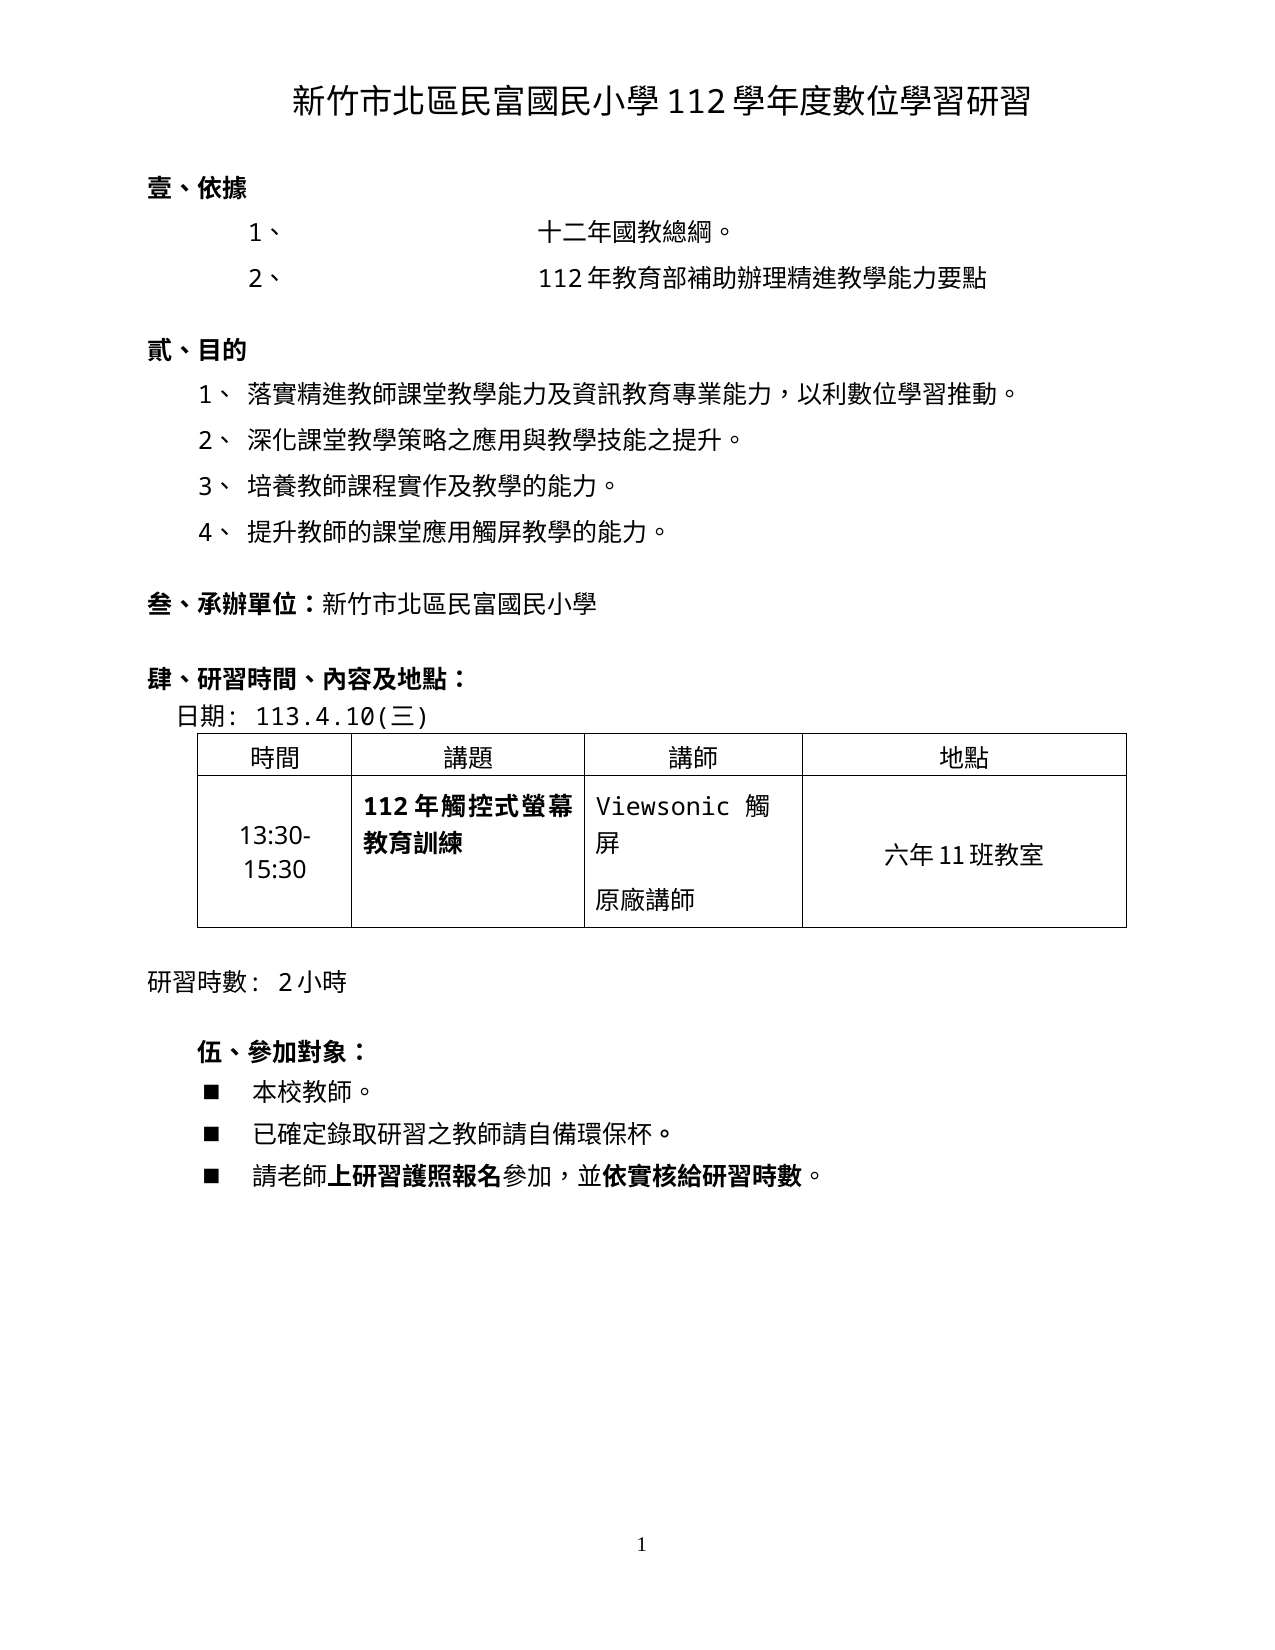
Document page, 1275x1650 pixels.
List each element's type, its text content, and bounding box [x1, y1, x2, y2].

list 十二年國教總綱。 [248, 205, 1127, 251]
text 貳、目的 [148, 331, 1127, 367]
text 日期: 113.4.10(三) [148, 696, 1127, 733]
list 112年教育部補助辦理精進教學能力要點 [248, 251, 1127, 297]
table_cell 112年觸控式螢幕教育訓練 [352, 776, 584, 927]
list 落實精進教師課堂教學能力及資訊教育專業能力，以利數位學習推動。 [198, 367, 1127, 413]
table_cell 六年11班教室 [803, 776, 1126, 927]
list 培養教師課程實作及教學的能力。 [198, 459, 1127, 504]
list 已確定錄取研習之教師請自備環保杯。 [202, 1110, 1127, 1152]
text 研習時數: 2小時 [148, 962, 1127, 998]
table_header 講題 [352, 734, 584, 775]
table_cell 13:30-15:30 [198, 776, 351, 927]
table_header 講師 [585, 734, 802, 775]
text 壹、依據 [148, 169, 1127, 205]
table_header 地點 [803, 734, 1126, 775]
table_cell Viewsonic 觸屏 原廠講師 [585, 776, 802, 927]
table_header 時間 [198, 734, 351, 775]
list 提升教師的課堂應用觸屏教學的能力。 [198, 504, 1127, 550]
text 叁、承辦單位：新竹市北區民富國民小學 [148, 584, 1127, 621]
text 肆、研習時間、內容及地點： [148, 655, 1127, 696]
list 深化課堂教學策略之應用與教學技能之提升。 [198, 413, 1127, 459]
text 新竹市北區民富國民小學112學年度數位學習研習 [148, 75, 1127, 123]
list 本校教師。 [202, 1068, 1127, 1110]
list 請老師上研習護照報名參加，並依實核給研習時數。 [202, 1152, 1127, 1193]
text 伍、參加對象： [148, 1032, 1127, 1068]
